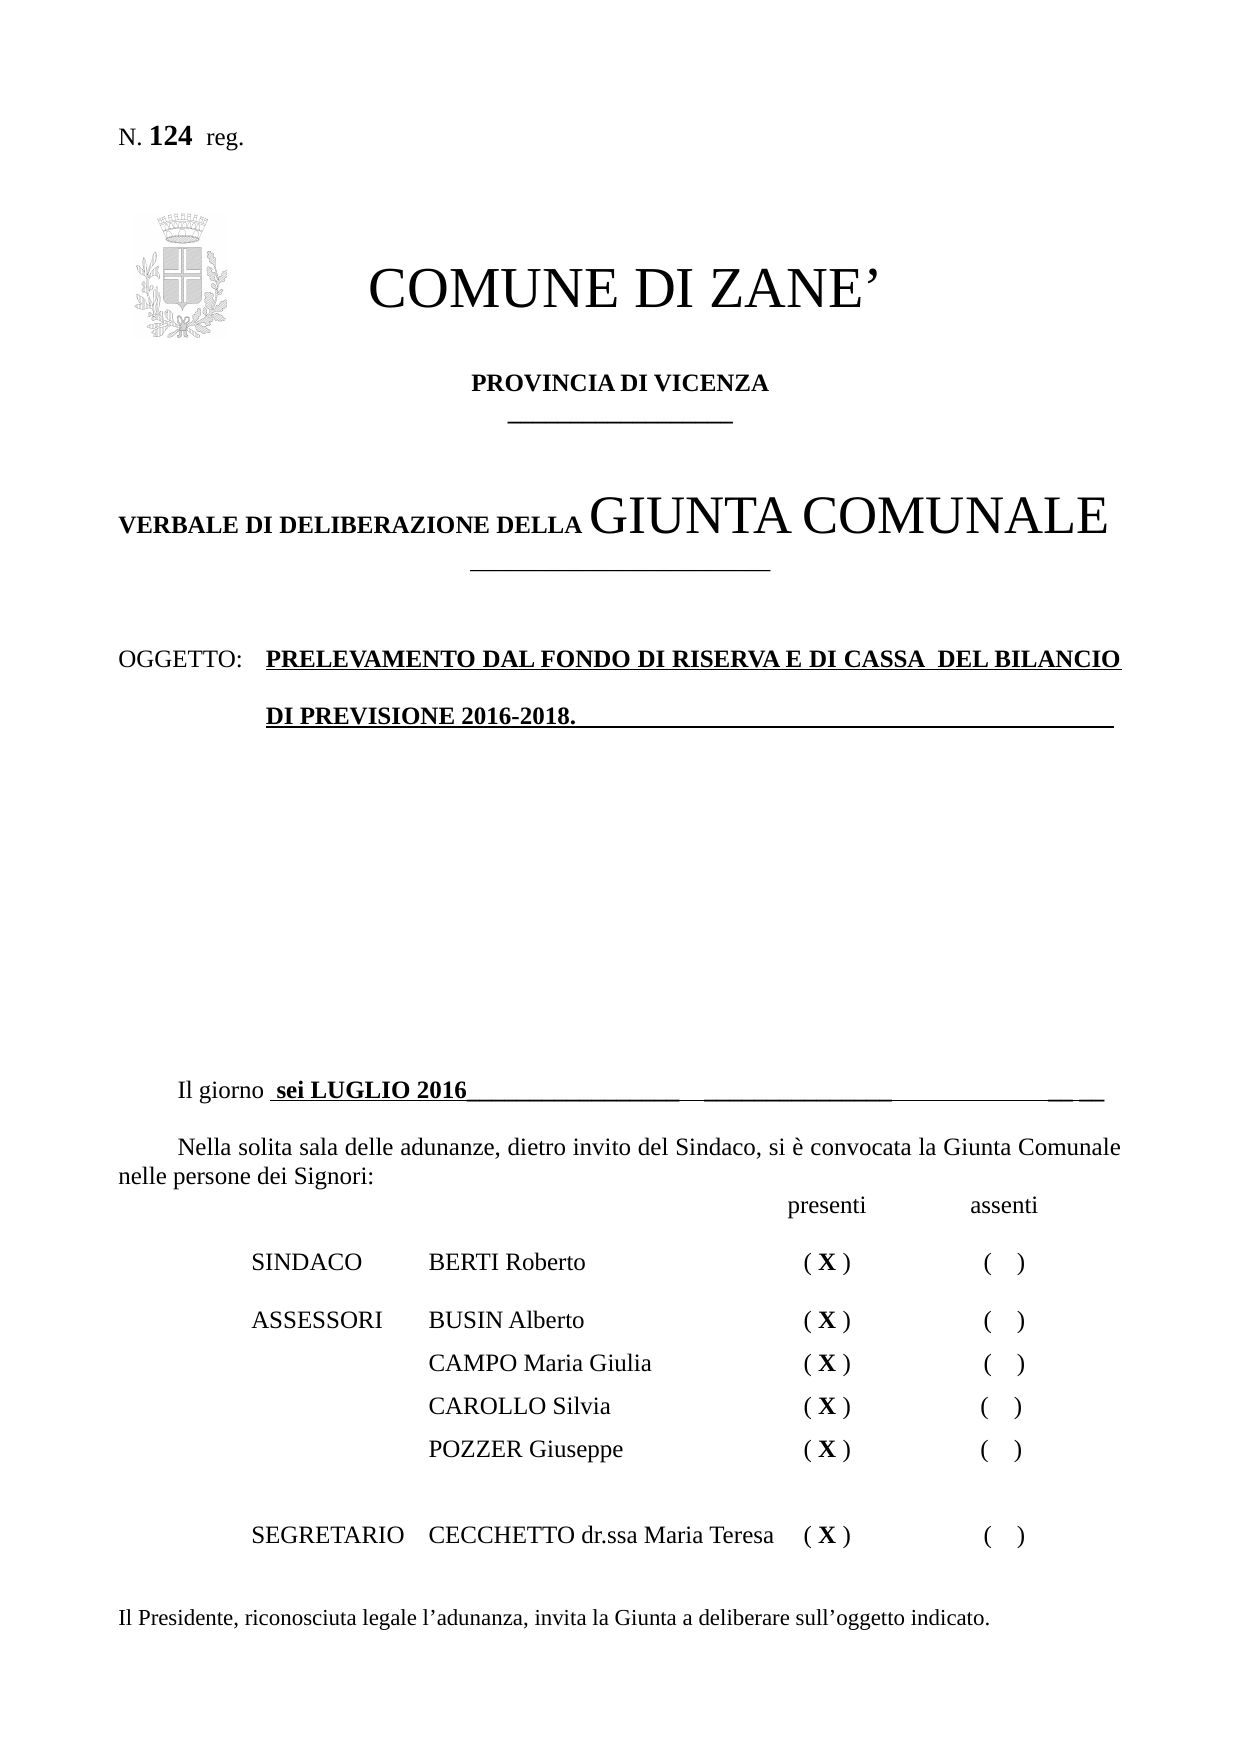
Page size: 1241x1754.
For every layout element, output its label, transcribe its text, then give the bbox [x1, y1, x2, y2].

text Il Presidente, riconosciuta legale l’adunanza, invita la Giunta a deliberare sull’oggetto indicato. [118, 1604, 1122, 1631]
text ASSESSORI BUSIN Alberto ( X ) ( ) [118, 1305, 1122, 1334]
text OGGETTO: PRELEVAMENTO DAL FONDO DI RISERVA E DI CASSA DEL BILANCIO DI PREVISIONE 2016-2018. [118, 644, 1122, 730]
text CAMPO Maria Giulia ( X ) ( ) [118, 1348, 1122, 1377]
text Nella solita sala delle adunanze, dietro invito del Sindaco, si è convocata la Giunta Comunale nelle persone dei Signori: [118, 1132, 1122, 1190]
text SINDACO BERTI Roberto ( X ) ( ) [118, 1247, 1122, 1276]
text CAROLLO Silvia ( X ) ( ) [118, 1391, 1122, 1420]
text Il giorno sei LUGLIO 2016_________________ _______________ __ __ [118, 1075, 1122, 1104]
text N. 124 reg. [118, 118, 1122, 152]
text VERBALE DI DELIBERAZIONE DELLA GIUNTA COMUNALE [118, 483, 1122, 546]
text POZZER Giuseppe ( X ) ( ) [118, 1434, 1122, 1463]
text __________________ [118, 397, 1122, 426]
text SEGRETARIO CECCHETTO dr.ssa Maria Teresa ( X ) ( ) [118, 1521, 1122, 1549]
text presenti assenti [118, 1190, 1122, 1219]
text COMUNE DI ZANE’ [118, 204, 1122, 368]
text PROVINCIA DI VICENZA [118, 368, 1122, 397]
text ________________________ [118, 546, 1122, 574]
